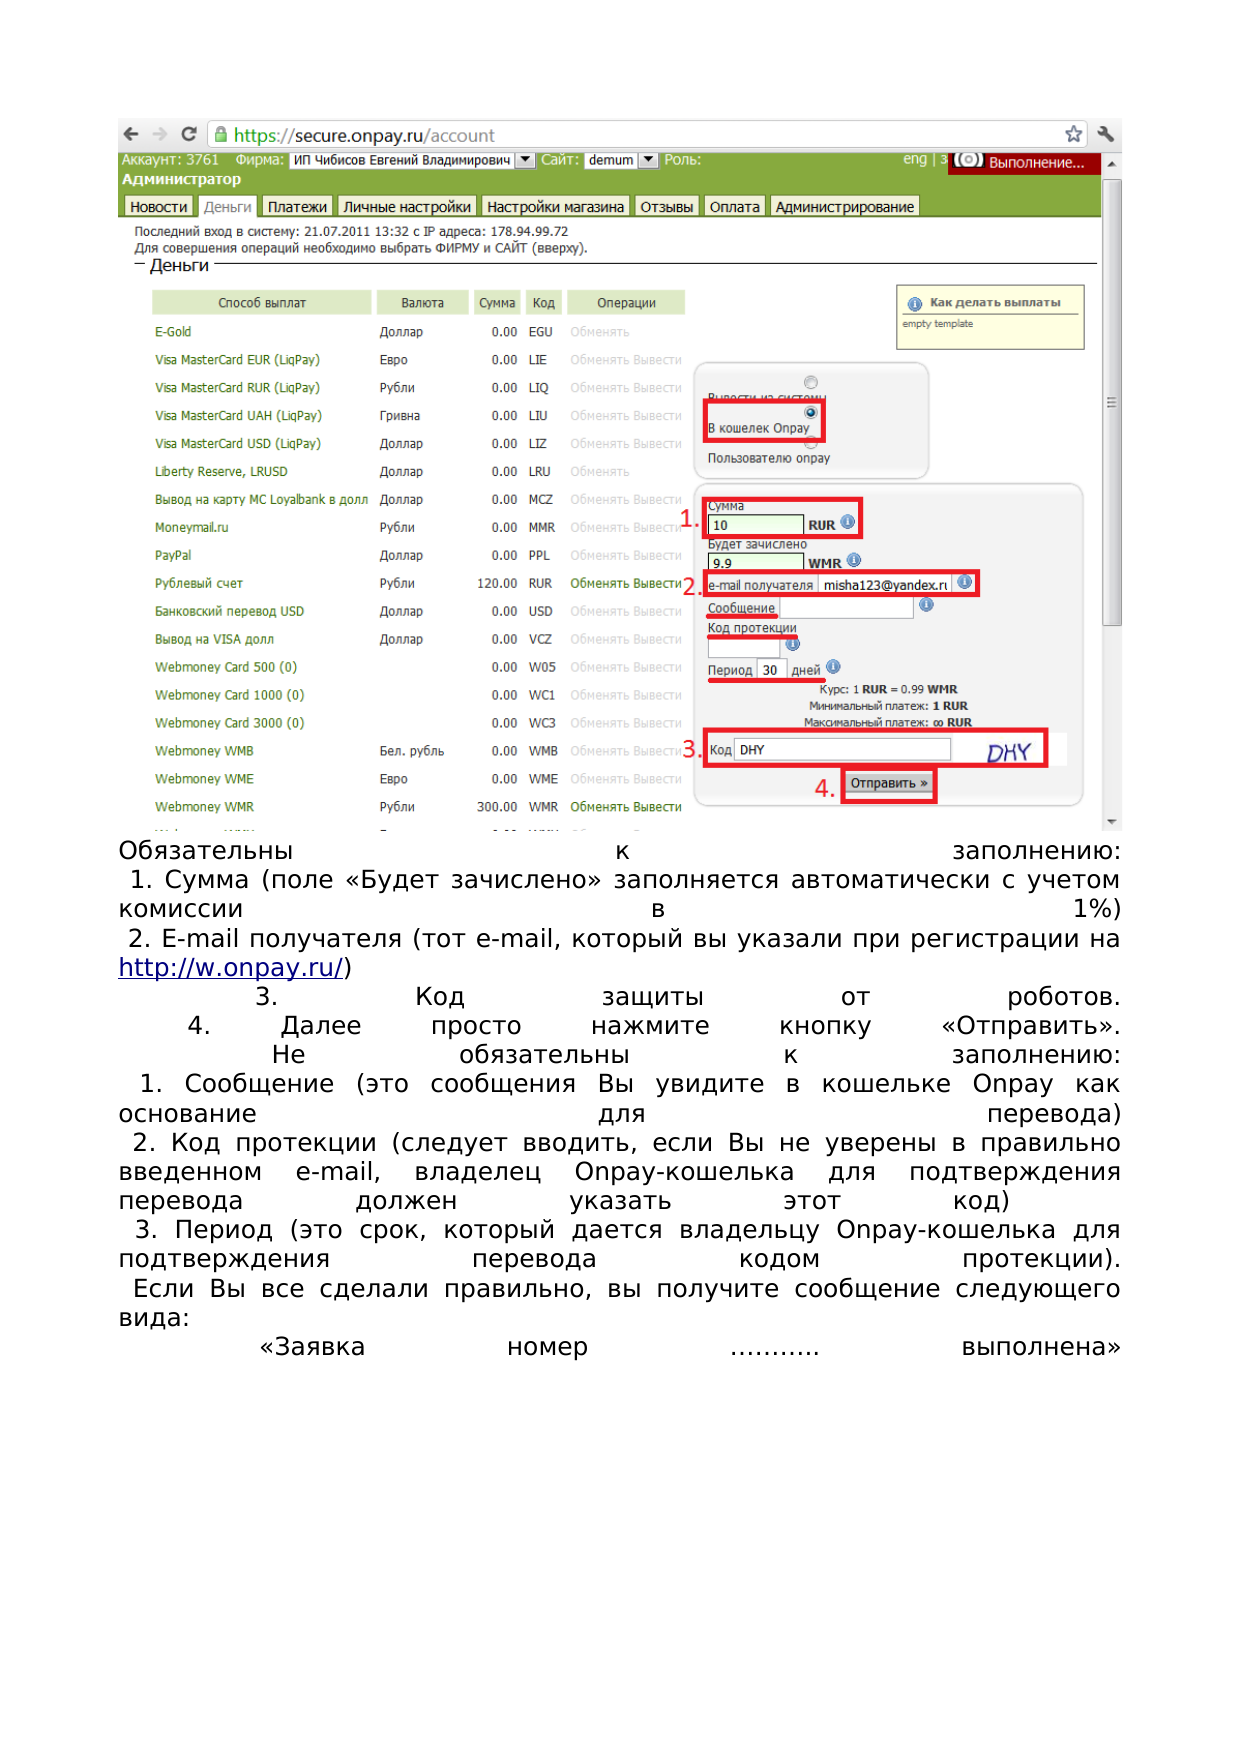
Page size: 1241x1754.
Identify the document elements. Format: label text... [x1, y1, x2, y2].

picture [118, 118, 1123, 831]
text Обязательны к заполнению: 1. Сумма (поле «Будет зачислено» заполняется автоматически с учетом комиссии в 1%) 2. E-mail получателя (тот e-mail, который вы указали при регистрации на http://w.onpay.ru/) 3. Код защиты от роботов. 4. Далее просто нажмите кнопку «Отправить». Не обязательны к заполнению: 1. Сообщение (это сообщения Вы увидите в кошельке Onpay как основание для перевода) 2. Код протекции (следует вводить, если Вы не уверены в правильно введенном e-mail, владелец Onpay-кошелька для подтверждения перевода должен указать этот код) 3. Период (это срок, который дается владельцу Onpay-кошелька для подтверждения перевода кодом протекции). Если Вы все сделали правильно, вы получите сообщение следующего вида: «Заявка номер ……….. выполнена» [118, 831, 1122, 1391]
